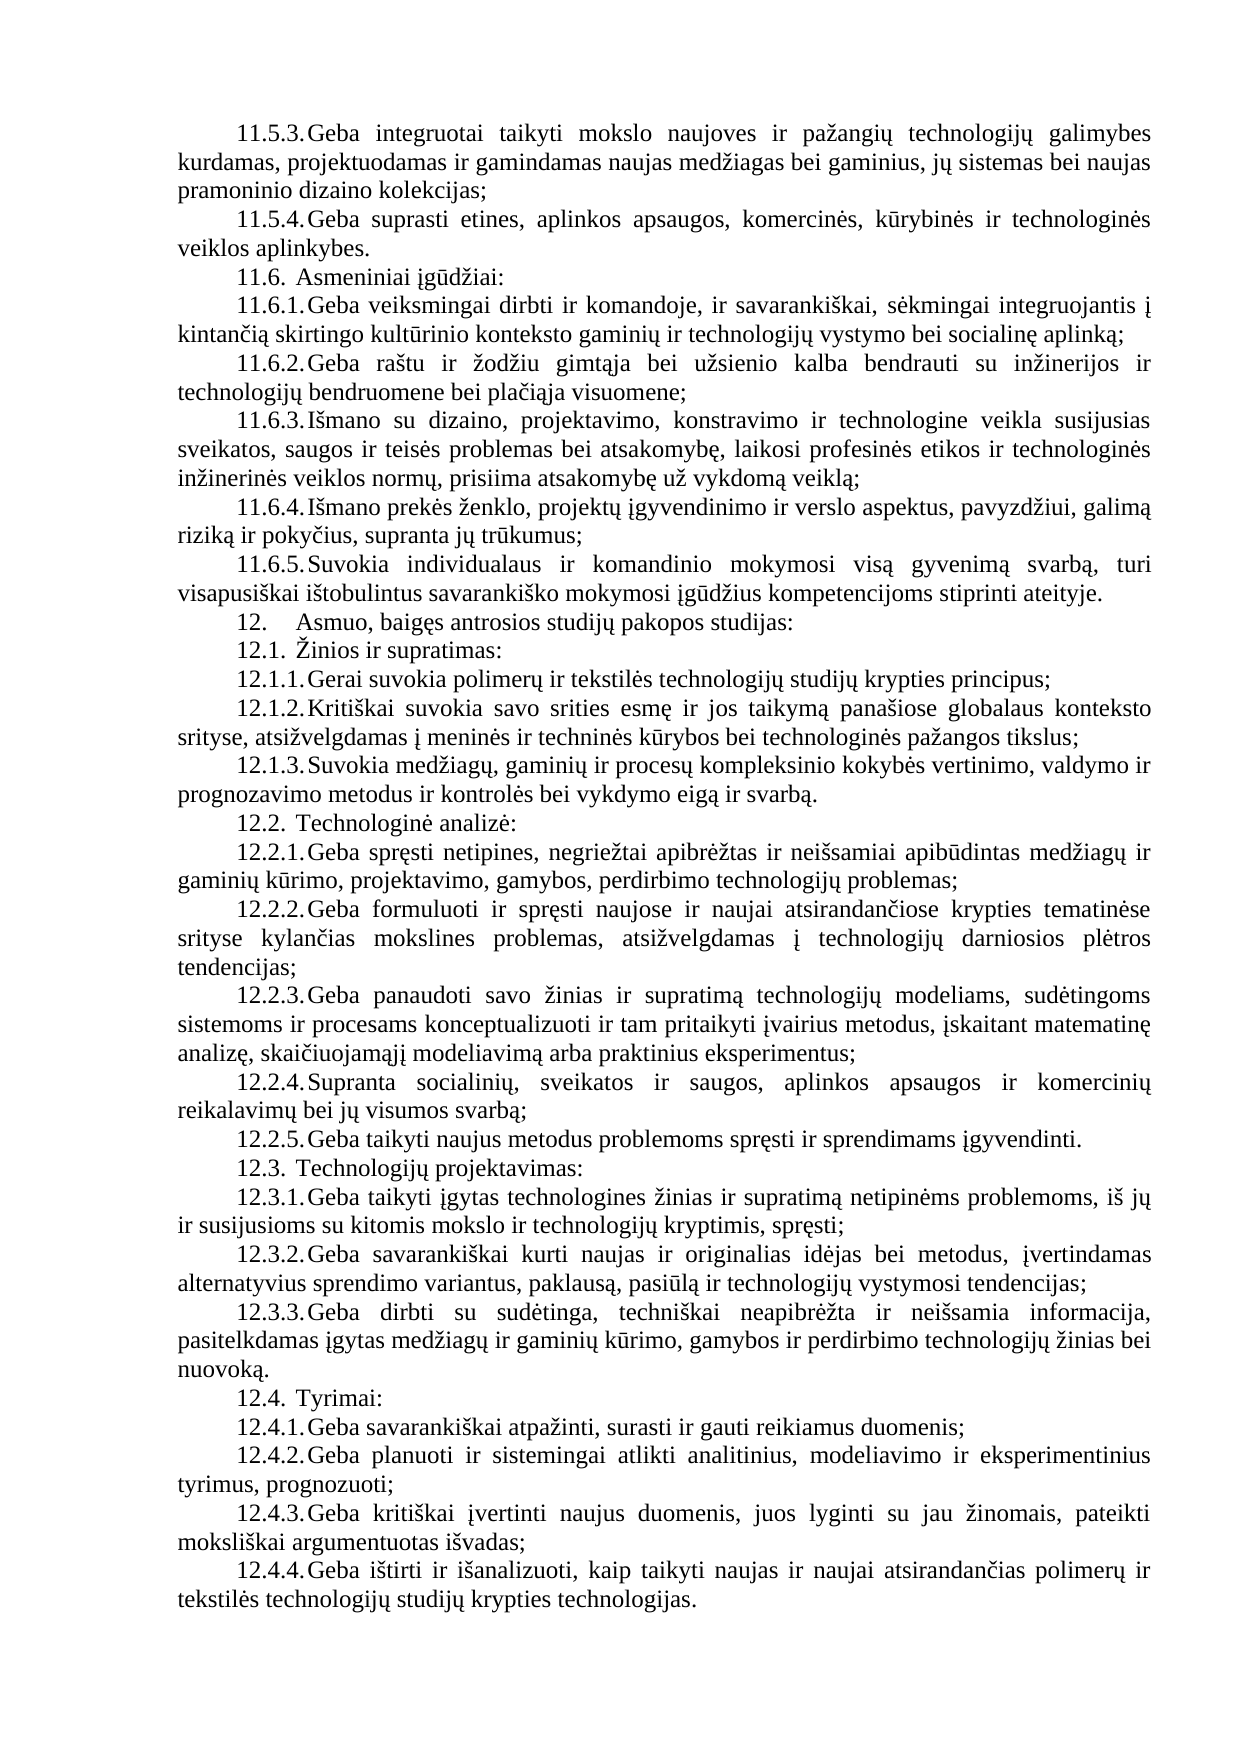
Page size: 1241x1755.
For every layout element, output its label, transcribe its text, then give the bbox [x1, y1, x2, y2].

text 12.1.1. Gerai suvokia polimerų ir tekstilės technologijų studijų krypties principus; [177, 664, 1152, 693]
text 11.6.5. Suvokia individualaus ir komandinio mokymosi visą gyvenimą svarbą, turi visapusiškai ištobulintus savarankiško mokymosi įgūdžius kompetencijoms stiprinti ateityje. [177, 549, 1152, 607]
text 12.2.1. Geba spręsti netipines, negriežtai apibrėžtas ir neišsamiai apibūdintas medžiagų ir gaminių kūrimo, projektavimo, gamybos, perdirbimo technologijų problemas; [177, 837, 1152, 894]
text 11.6. Asmeniniai įgūdžiai: [177, 262, 1152, 291]
text 11.5.3. Geba integruotai taikyti mokslo naujoves ir pažangių technologijų galimybes kurdamas, projektuodamas ir gamindamas naujas medžiagas bei gaminius, jų sistemas bei naujas pramoninio dizaino kolekcijas; [177, 118, 1152, 204]
text 12.2. Technologinė analizė: [177, 808, 1152, 837]
text 12.4. Tyrimai: [177, 1383, 1152, 1412]
text 11.6.1. Geba veiksmingai dirbti ir komandoje, ir savarankiškai, sėkmingai integruojantis į kintančią skirtingo kultūrinio konteksto gaminių ir technologijų vystymo bei socialinę aplinką; [177, 291, 1152, 348]
text 12.4.2. Geba planuoti ir sistemingai atlikti analitinius, modeliavimo ir eksperimentinius tyrimus, prognozuoti; [177, 1441, 1152, 1498]
text 12.4.1. Geba savarankiškai atpažinti, surasti ir gauti reikiamus duomenis; [177, 1412, 1152, 1441]
text 11.6.2. Geba raštu ir žodžiu gimtąja bei užsienio kalba bendrauti su inžinerijos ir technologijų bendruomene bei plačiąja visuomene; [177, 348, 1152, 406]
text 12.1.2. Kritiškai suvokia savo srities esmę ir jos taikymą panašiose globalaus konteksto srityse, atsižvelgdamas į meninės ir techninės kūrybos bei technologinės pažangos tikslus; [177, 693, 1152, 751]
text 11.5.4. Geba suprasti etines, aplinkos apsaugos, komercinės, kūrybinės ir technologinės veiklos aplinkybes. [177, 204, 1152, 262]
text 11.6.3. Išmano su dizaino, projektavimo, konstravimo ir technologine veikla susijusias sveikatos, saugos ir teisės problemas bei atsakomybę, laikosi profesinės etikos ir technologinės inžinerinės veiklos normų, prisiima atsakomybę už vykdomą veiklą; [177, 406, 1152, 492]
text 11.6.4. Išmano prekės ženklo, projektų įgyvendinimo ir verslo aspektus, pavyzdžiui, galimą riziką ir pokyčius, supranta jų trūkumus; [177, 492, 1152, 549]
text 12.2.3. Geba panaudoti savo žinias ir supratimą technologijų modeliams, sudėtingoms sistemoms ir procesams konceptualizuoti ir tam pritaikyti įvairius metodus, įskaitant matematinę analizę, skaičiuojamąjį modeliavimą arba praktinius eksperimentus; [177, 981, 1152, 1067]
text 12.3.2. Geba savarankiškai kurti naujas ir originalias idėjas bei metodus, įvertindamas alternatyvius sprendimo variantus, paklausą, pasiūlą ir technologijų vystymosi tendencijas; [177, 1239, 1152, 1297]
text 12. Asmuo, baigęs antrosios studijų pakopos studijas: [177, 607, 1152, 636]
text 12.4.3. Geba kritiškai įvertinti naujus duomenis, juos lyginti su jau žinomais, pateikti moksliškai argumentuotas išvadas; [177, 1498, 1152, 1556]
text 12.2.5. Geba taikyti naujus metodus problemoms spręsti ir sprendimams įgyvendinti. [177, 1124, 1152, 1153]
text 12.3.3. Geba dirbti su sudėtinga, techniškai neapibrėžta ir neišsamia informacija, pasitelkdamas įgytas medžiagų ir gaminių kūrimo, gamybos ir perdirbimo technologijų žinias bei nuovoką. [177, 1297, 1152, 1383]
text 12.3.1. Geba taikyti įgytas technologines žinias ir supratimą netipinėms problemoms, iš jų ir susijusioms su kitomis mokslo ir technologijų kryptimis, spręsti; [177, 1182, 1152, 1239]
text 12.1.3. Suvokia medžiagų, gaminių ir procesų kompleksinio kokybės vertinimo, valdymo ir prognozavimo metodus ir kontrolės bei vykdymo eigą ir svarbą. [177, 751, 1152, 808]
text 12.2.2. Geba formuluoti ir spręsti naujose ir naujai atsirandančiose krypties tematinėse srityse kylančias mokslines problemas, atsižvelgdamas į technologijų darniosios plėtros tendencijas; [177, 894, 1152, 981]
text 12.3. Technologijų projektavimas: [177, 1153, 1152, 1182]
text 12.1. Žinios ir supratimas: [177, 636, 1152, 664]
text 12.2.4. Supranta socialinių, sveikatos ir saugos, aplinkos apsaugos ir komercinių reikalavimų bei jų visumos svarbą; [177, 1067, 1152, 1124]
text 12.4.4. Geba ištirti ir išanalizuoti, kaip taikyti naujas ir naujai atsirandančias polimerų ir tekstilės technologijų studijų krypties technologijas. [177, 1556, 1152, 1613]
